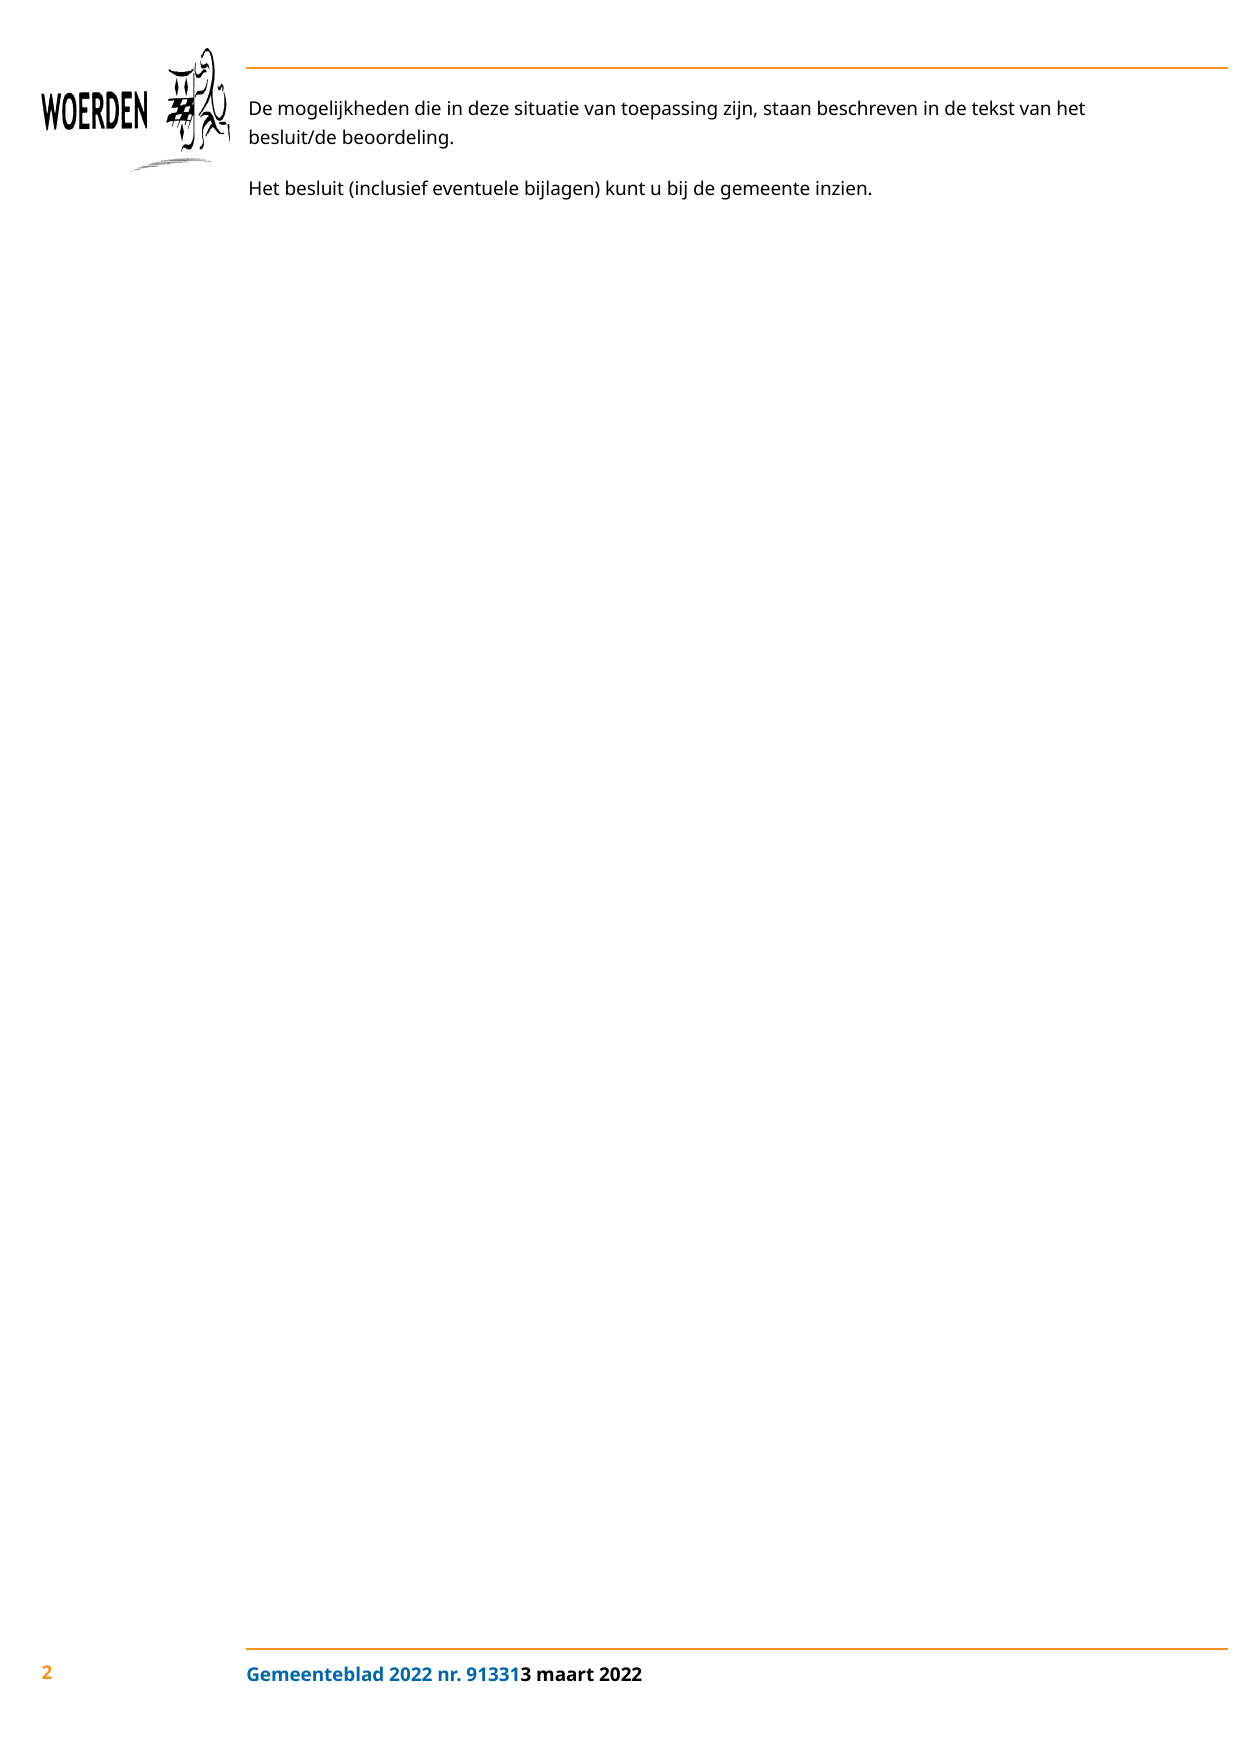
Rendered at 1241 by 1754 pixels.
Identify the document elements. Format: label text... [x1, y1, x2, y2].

picture [41, 47, 231, 172]
text De mogelijkheden die in deze situatie van toepassing zijn, staan beschreven in de tekst van het besluit/de beoordeling. [248, 95, 1152, 150]
text Het besluit (inclusief eventuele bijlagen) kunt u bij de gemeente inzien. [248, 175, 1152, 201]
